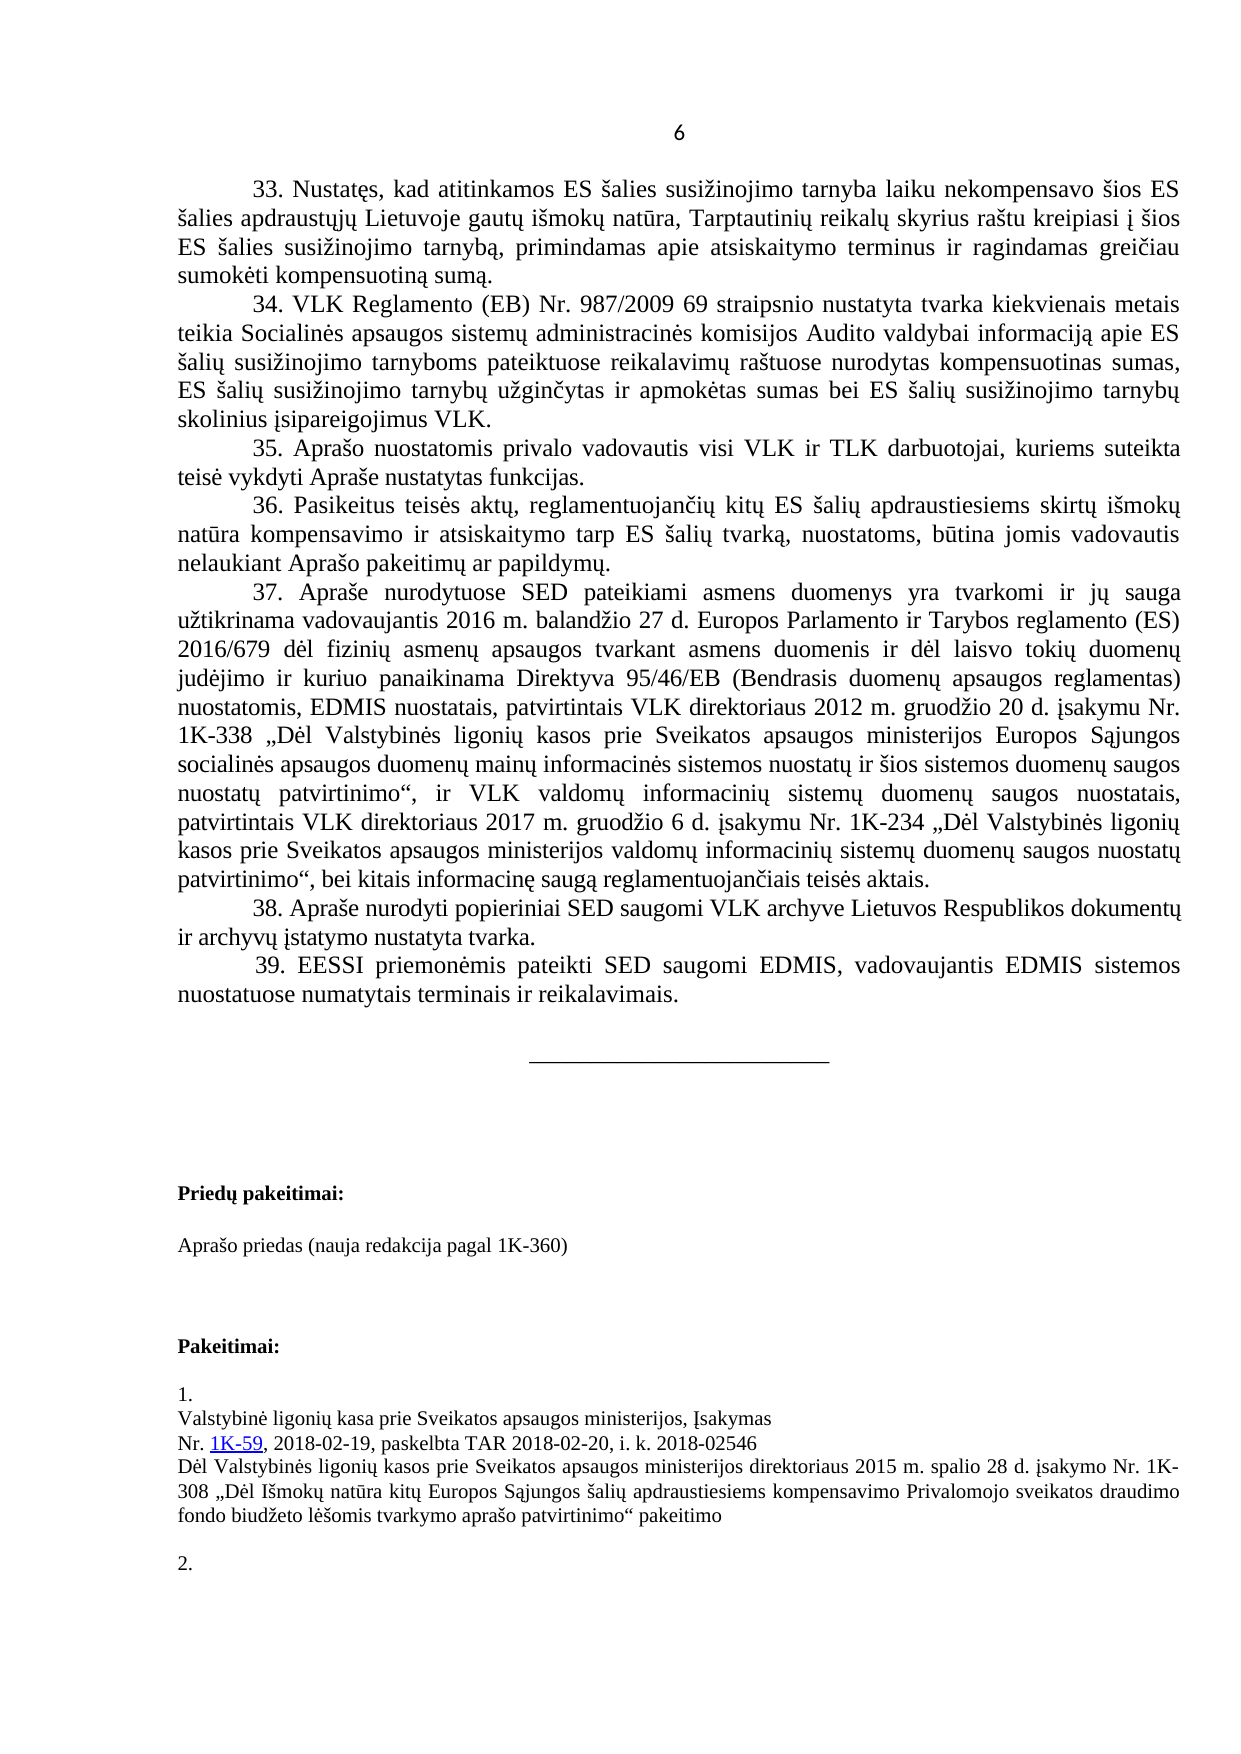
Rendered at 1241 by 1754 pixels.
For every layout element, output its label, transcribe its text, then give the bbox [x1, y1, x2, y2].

text 39. EESSI priemonėmis pateikti SED saugomi EDMIS, vadovaujantis EDMIS sistemos nuostatuose numatytais terminais ir reikalavimais. [177, 950, 1181, 1008]
text Pakeitimai: [177, 1334, 1181, 1358]
text 2. [177, 1551, 1181, 1575]
text 38. Apraše nurodyti popieriniai SED saugomi VLK archyve Lietuvos Respublikos dokumentų ir archyvų įstatymo nustatyta tvarka. [177, 893, 1181, 950]
text Priedų pakeitimai: [177, 1180, 1181, 1204]
text Dėl Valstybinės ligonių kasos prie Sveikatos apsaugos ministerijos direktoriaus 2015 m. spalio 28 d. įsakymo Nr. 1K-308 „Dėl Išmokų natūra kitų Europos Sąjungos šalių apdraustiesiems kompensavimo Privalomojo sveikatos draudimo fondo biudžeto lėšomis tvarkymo aprašo patvirtinimo“ pakeitimo [177, 1454, 1181, 1527]
text Nr. 1K-59, 2018-02-19, paskelbta TAR 2018-02-20, i. k. 2018-02546 [177, 1430, 1181, 1454]
text Valstybinė ligonių kasa prie Sveikatos apsaugos ministerijos, Įsakymas [177, 1406, 1181, 1430]
text 37. Apraše nurodytuose SED pateikiami asmens duomenys yra tvarkomi ir jų sauga užtikrinama vadovaujantis 2016 m. balandžio 27 d. Europos Parlamento ir Tarybos reglamento (ES) 2016/679 dėl fizinių asmenų apsaugos tvarkant asmens duomenis ir dėl laisvo tokių duomenų judėjimo ir kuriuo panaikinama Direktyva 95/46/EB (Bendrasis duomenų apsaugos reglamentas) nuostatomis, EDMIS nuostatais, patvirtintais VLK direktoriaus 2012 m. gruodžio 20 d. įsakymu Nr. 1K-338 „Dėl Valstybinės ligonių kasos prie Sveikatos apsaugos ministerijos Europos Sąjungos socialinės apsaugos duomenų mainų informacinės sistemos nuostatų ir šios sistemos duomenų saugos nuostatų patvirtinimo“, ir VLK valdomų informacinių sistemų duomenų saugos nuostatais, patvirtintais VLK direktoriaus 2017 m. gruodžio 6 d. įsakymu Nr. 1K-234 „Dėl Valstybinės ligonių kasos prie Sveikatos apsaugos ministerijos valdomų informacinių sistemų duomenų saugos nuostatų patvirtinimo“, bei kitais informacinę saugą reglamentuojančiais teisės aktais. [177, 577, 1181, 893]
text ________________________ [177, 1037, 1181, 1065]
text 34. VLK Reglamento (EB) Nr. 987/2009 69 straipsnio nustatyta tvarka kiekvienais metais teikia Socialinės apsaugos sistemų administracinės komisijos Audito valdybai informaciją apie ES šalių susižinojimo tarnyboms pateiktuose reikalavimų raštuose nurodytas kompensuotinas sumas, ES šalių susižinojimo tarnybų užginčytas ir apmokėtas sumas bei ES šalių susižinojimo tarnybų skolinius įsipareigojimus VLK. [177, 289, 1181, 433]
text 35. Aprašo nuostatomis privalo vadovautis visi VLK ir TLK darbuotojai, kuriems suteikta teisė vykdyti Apraše nustatytas funkcijas. [177, 433, 1181, 490]
text 33. Nustatęs, kad atitinkamos ES šalies susižinojimo tarnyba laiku nekompensavo šios ES šalies apdraustųjų Lietuvoje gautų išmokų natūra, Tarptautinių reikalų skyrius raštu kreipiasi į šios ES šalies susižinojimo tarnybą, primindamas apie atsiskaitymo terminus ir ragindamas greičiau sumokėti kompensuotiną sumą. [177, 174, 1181, 289]
text 36. Pasikeitus teisės aktų, reglamentuojančių kitų ES šalių apdraustiesiems skirtų išmokų natūra kompensavimo ir atsiskaitymo tarp ES šalių tvarką, nuostatoms, būtina jomis vadovautis nelaukiant Aprašo pakeitimų ar papildymų. [177, 490, 1181, 577]
text Aprašo priedas (nauja redakcija pagal 1K-360) [177, 1233, 1181, 1257]
text 1. [177, 1382, 1181, 1406]
